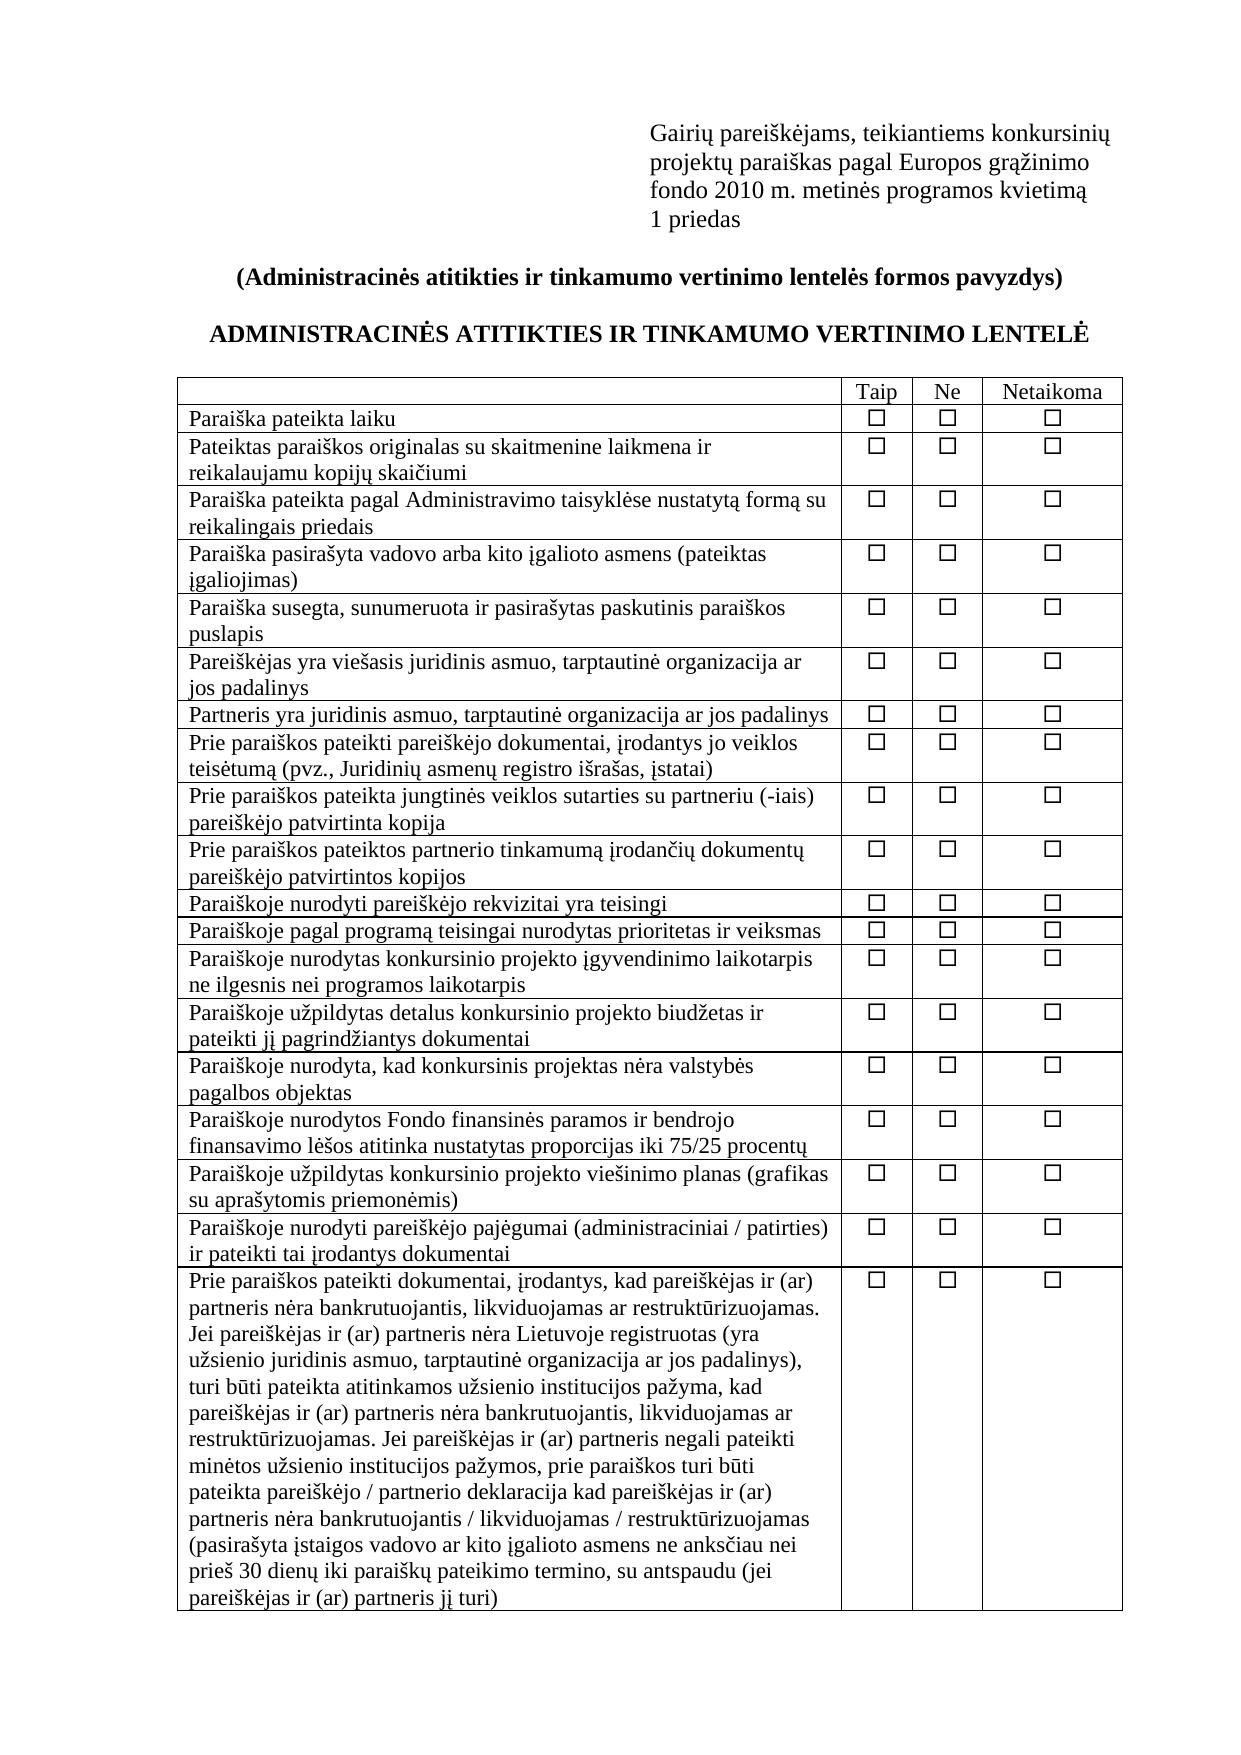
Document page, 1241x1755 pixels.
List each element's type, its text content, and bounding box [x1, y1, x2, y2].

table_cell [] [842, 999, 912, 1051]
table_cell Prie paraiškos pateikta jungtinės veiklos sutarties su partneriu (-iais) pareiškėjo patvirtinta kopija [178, 783, 841, 835]
text projektų paraiškas pagal Europos grąžinimo [649, 147, 1122, 176]
table_cell [] [983, 999, 1122, 1051]
table_cell [] [983, 648, 1122, 700]
table_cell [] [983, 701, 1122, 728]
table_cell [] [983, 783, 1122, 835]
table_cell Partneris yra juridinis asmuo, tarptautinė organizacija ar jos padalinys [178, 701, 841, 728]
table_cell [] [842, 701, 912, 728]
table_cell [] [983, 540, 1122, 593]
table_cell [] [842, 648, 912, 700]
table_cell [] [913, 405, 982, 432]
table_cell [] [983, 918, 1122, 944]
table_cell [] [983, 1214, 1122, 1266]
text fondo 2010 m. metinės programos kvietimą [649, 176, 1122, 204]
table_cell Prie paraiškos pateiktos partnerio tinkamumą įrodančių dokumentų pareiškėjo patvirtintos kopijos [178, 836, 841, 889]
table_cell [] [842, 783, 912, 835]
table_cell [] [913, 783, 982, 835]
table_cell [] [913, 918, 982, 944]
table_cell [] [913, 836, 982, 889]
table_cell [] [983, 486, 1122, 539]
text 1 priedas [649, 204, 1122, 233]
table_cell [] [842, 918, 912, 944]
table_cell [] [913, 729, 982, 782]
table_header Taip [842, 378, 912, 404]
table_cell Paraiškoje užpildytas konkursinio projekto viešinimo planas (grafikas su aprašytomis priemonėmis) [178, 1160, 841, 1213]
table_cell [] [842, 945, 912, 998]
table_cell [] [983, 945, 1122, 998]
table_cell Prie paraiškos pateikti pareiškėjo dokumentai, įrodantys jo veiklos teisėtumą (pvz., Juridinių asmenų registro išrašas, įstatai) [178, 729, 841, 782]
table_cell [] [842, 1160, 912, 1213]
table_cell [] [842, 836, 912, 889]
table_cell [] [913, 540, 982, 593]
table_cell [] [983, 890, 1122, 916]
table_cell [] [983, 594, 1122, 647]
table_cell [] [913, 999, 982, 1051]
table_cell [] [842, 729, 912, 782]
table_cell Paraiška susegta, sunumeruota ir pasirašytas paskutinis paraiškos puslapis [178, 594, 841, 647]
table_cell [] [913, 433, 982, 485]
text Gairių pareiškėjams, teikiantiems konkursinių [649, 118, 1122, 147]
table_cell [] [913, 945, 982, 998]
table_cell [] [983, 729, 1122, 782]
table_cell [] [842, 594, 912, 647]
table_cell [] [913, 701, 982, 728]
table_cell [] [983, 405, 1122, 432]
table_cell Paraiškoje užpildytas detalus konkursinio projekto biudžetas ir pateikti jį pagrindžiantys dokumentai [178, 999, 841, 1051]
table_cell [] [842, 1214, 912, 1266]
table_cell [] [842, 405, 912, 432]
table_cell [] [983, 1160, 1122, 1213]
table_cell [] [842, 1106, 912, 1159]
table_header Ne [913, 378, 982, 404]
table_cell [] [913, 890, 982, 916]
table_cell [] [842, 540, 912, 593]
text (Administracinės atitikties ir tinkamumo vertinimo lentelės formos pavyzdys) [177, 262, 1122, 291]
table_cell [] [913, 1106, 982, 1159]
table_cell [] [913, 1214, 982, 1266]
table_cell Paraiškoje nurodytos Fondo finansinės paramos ir bendrojo finansavimo lėšos atitinka nustatytas proporcijas iki 75/25 procentų [178, 1106, 841, 1159]
table_cell [] [983, 433, 1122, 485]
table_cell [] [983, 1106, 1122, 1159]
table_cell [] [913, 1268, 982, 1610]
table_cell Prie paraiškos pateikti dokumentai, įrodantys, kad pareiškėjas ir (ar) partneris nėra bankrutuojantis, likviduojamas ar restruktūrizuojamas. Jei pareiškėjas ir (ar) partneris nėra Lietuvoje registruotas (yra užsienio juridinis asmuo, tarptautinė organizacija ar jos padalinys), turi būti pateikta atitinkamos užsienio institucijos pažyma, kad pareiškėjas ir (ar) partneris nėra bankrutuojantis, likviduojamas ar restruktūrizuojamas. Jei pareiškėjas ir (ar) partneris negali pateikti minėtos užsienio institucijos pažymos, prie paraiškos turi būti pateikta pareiškėjo / partnerio deklaracija kad pareiškėjas ir (ar) partneris nėra bankrutuojantis / likviduojamas / restruktūrizuojamas (pasirašyta įstaigos vadovo ar kito įgalioto asmens ne anksčiau nei prieš 30 dienų iki paraiškų pateikimo termino, su antspaudu (jei pareiškėjas ir (ar) partneris jį turi) [178, 1268, 841, 1610]
table_header [178, 378, 841, 404]
table_cell Pateiktas paraiškos originalas su skaitmenine laikmena ir reikalaujamu kopijų skaičiumi [178, 433, 841, 485]
table_cell [] [842, 1053, 912, 1105]
table_cell Paraiškoje nurodyti pareiškėjo rekvizitai yra teisingi [178, 890, 841, 916]
table_cell Pareiškėjas yra viešasis juridinis asmuo, tarptautinė organizacija ar jos padalinys [178, 648, 841, 700]
table_cell Paraiškoje nurodytas konkursinio projekto įgyvendinimo laikotarpis ne ilgesnis nei programos laikotarpis [178, 945, 841, 998]
table_cell [] [913, 1053, 982, 1105]
table_cell [] [842, 1268, 912, 1610]
table_cell [] [983, 836, 1122, 889]
table_cell [] [842, 890, 912, 916]
table_cell [] [913, 486, 982, 539]
table_cell Paraiškoje nurodyta, kad konkursinis projektas nėra valstybės pagalbos objektas [178, 1053, 841, 1105]
table_cell [] [913, 594, 982, 647]
table_cell [] [842, 433, 912, 485]
table_cell Paraiška pateikta laiku [178, 405, 841, 432]
table_cell Paraiškoje nurodyti pareiškėjo pajėgumai (administraciniai / patirties) ir pateikti tai įrodantys dokumentai [178, 1214, 841, 1266]
table_cell Paraiškoje pagal programą teisingai nurodytas prioritetas ir veiksmas [178, 918, 841, 944]
table_header Netaikoma [983, 378, 1122, 404]
table_cell [] [983, 1268, 1122, 1610]
table_cell [] [983, 1053, 1122, 1105]
table_cell Paraiška pasirašyta vadovo arba kito įgalioto asmens (pateiktas įgaliojimas) [178, 540, 841, 593]
table_cell Paraiška pateikta pagal Administravimo taisyklėse nustatytą formą su reikalingais priedais [178, 486, 841, 539]
table_cell [] [913, 648, 982, 700]
text ADMINISTRACINĖS ATITIKTIES IR TINKAMUMO VERTINIMO LENTELĖ [177, 319, 1122, 348]
table_cell [] [913, 1160, 982, 1213]
table_cell [] [842, 486, 912, 539]
